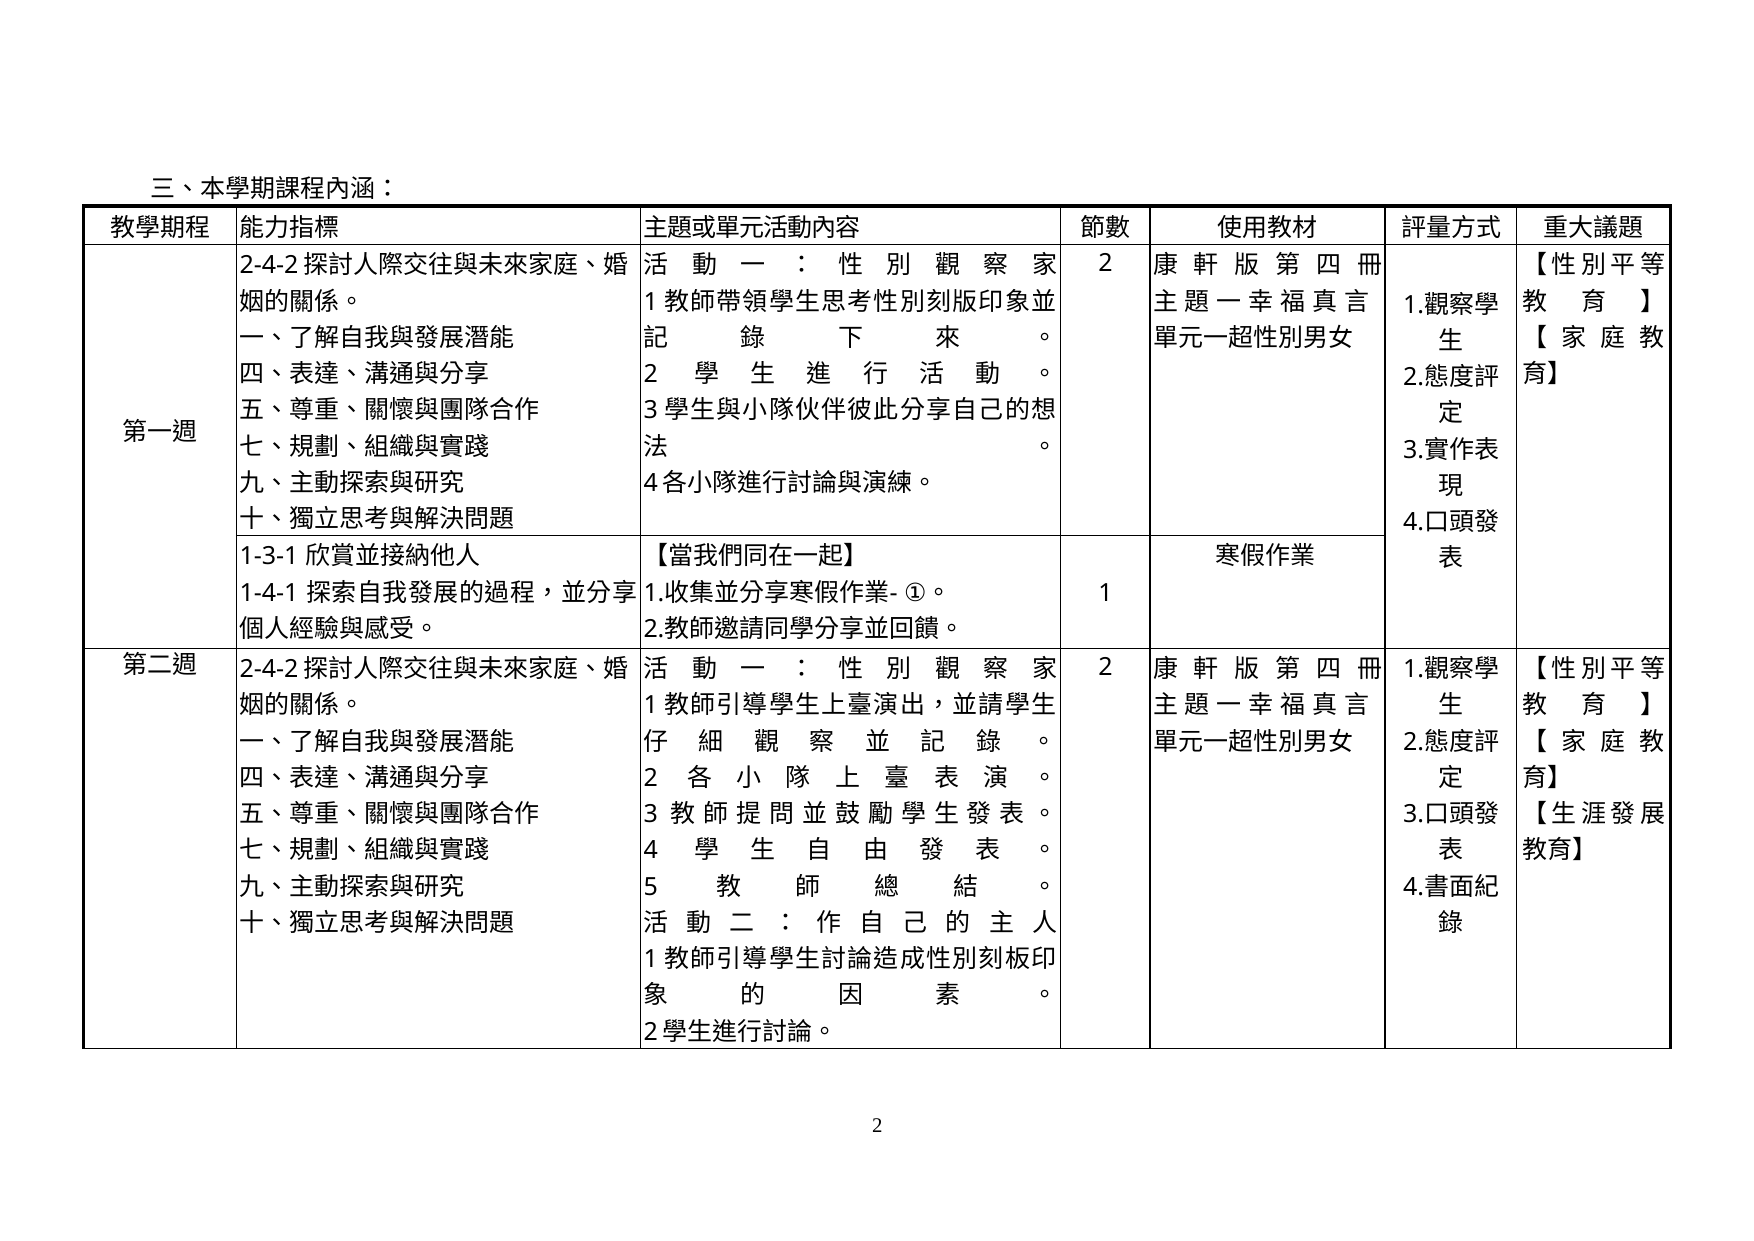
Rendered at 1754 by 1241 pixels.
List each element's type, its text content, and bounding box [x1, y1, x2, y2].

table_cell 【性別平等教育】 【家庭教育】 【生涯發展教育】 [1517, 649, 1669, 1047]
table_header 評量方式 [1386, 208, 1516, 244]
table_cell 康軒版第四冊 主題一幸福真言 單元一超性別男女 [1151, 649, 1384, 1047]
table_header 重大議題 [1517, 208, 1669, 244]
table_cell 【當我們同在一起】 1.收集並分享寒假作業- ①。 2.教師邀請同學分享並回饋。 [641, 536, 1060, 648]
table_header 教學期程 [85, 208, 236, 244]
table_cell 1.觀察學生 2.態度評定 3.實作表現 4.口頭發表 [1386, 245, 1516, 648]
table_cell 1 [1061, 536, 1149, 648]
table_cell 寒假作業 [1151, 536, 1384, 648]
table_header 節數 [1061, 208, 1149, 244]
text 三、本學期課程內涵： [150, 168, 1604, 204]
table_cell 活動一：性別觀察家 1教師引導學生上臺演出，並請學生仔細觀察並記錄。 2各小隊上臺表演。 3教師提問並鼓勵學生發表。 4學生自由發表。 5教師總結。 活動二：作自己的主人 1教師引導學生討論造成性別刻板印象的因素。 2學生進行討論。 [641, 649, 1060, 1047]
table_cell 1.觀察學生 2.態度評定 3.口頭發表 4.書面紀錄 [1386, 649, 1516, 1047]
table_cell 活動一：性別觀察家 1教師帶領學生思考性別刻版印象並記錄下來。 2學生進行活動。 3學生與小隊伙伴彼此分享自己的想法。 4各小隊進行討論與演練。 [641, 245, 1060, 535]
table_header 使用教材 [1151, 208, 1384, 244]
table_cell 第二週 [85, 649, 236, 1047]
table_cell 2-4-2探討人際交往與未來家庭、婚姻的關係。 一、了解自我與發展潛能 四、表達、溝通與分享 五、尊重、關懷與團隊合作 七、規劃、組織與實踐 九、主動探索與研究 十、獨立思考與解決問題 [237, 649, 640, 1047]
table_cell 2 [1061, 245, 1149, 535]
table_cell 第一週 [85, 245, 236, 648]
table_cell 2 [1061, 649, 1149, 1047]
table_header 能力指標 [237, 208, 640, 244]
table_cell 【性別平等教育】 【家庭教育】 [1517, 245, 1669, 648]
table_cell 康軒版第四冊 主題一幸福真言 單元一超性別男女 [1151, 245, 1384, 535]
table_header 主題或單元活動內容 [641, 208, 1060, 244]
table_cell 1-3-1 欣賞並接納他人 1-4-1 探索自我發展的過程，並分享個人經驗與感受。 [237, 536, 640, 648]
table_cell 2-4-2探討人際交往與未來家庭、婚姻的關係。 一、了解自我與發展潛能 四、表達、溝通與分享 五、尊重、關懷與團隊合作 七、規劃、組織與實踐 九、主動探索與研究 十、獨立思考與解決問題 [237, 245, 640, 535]
